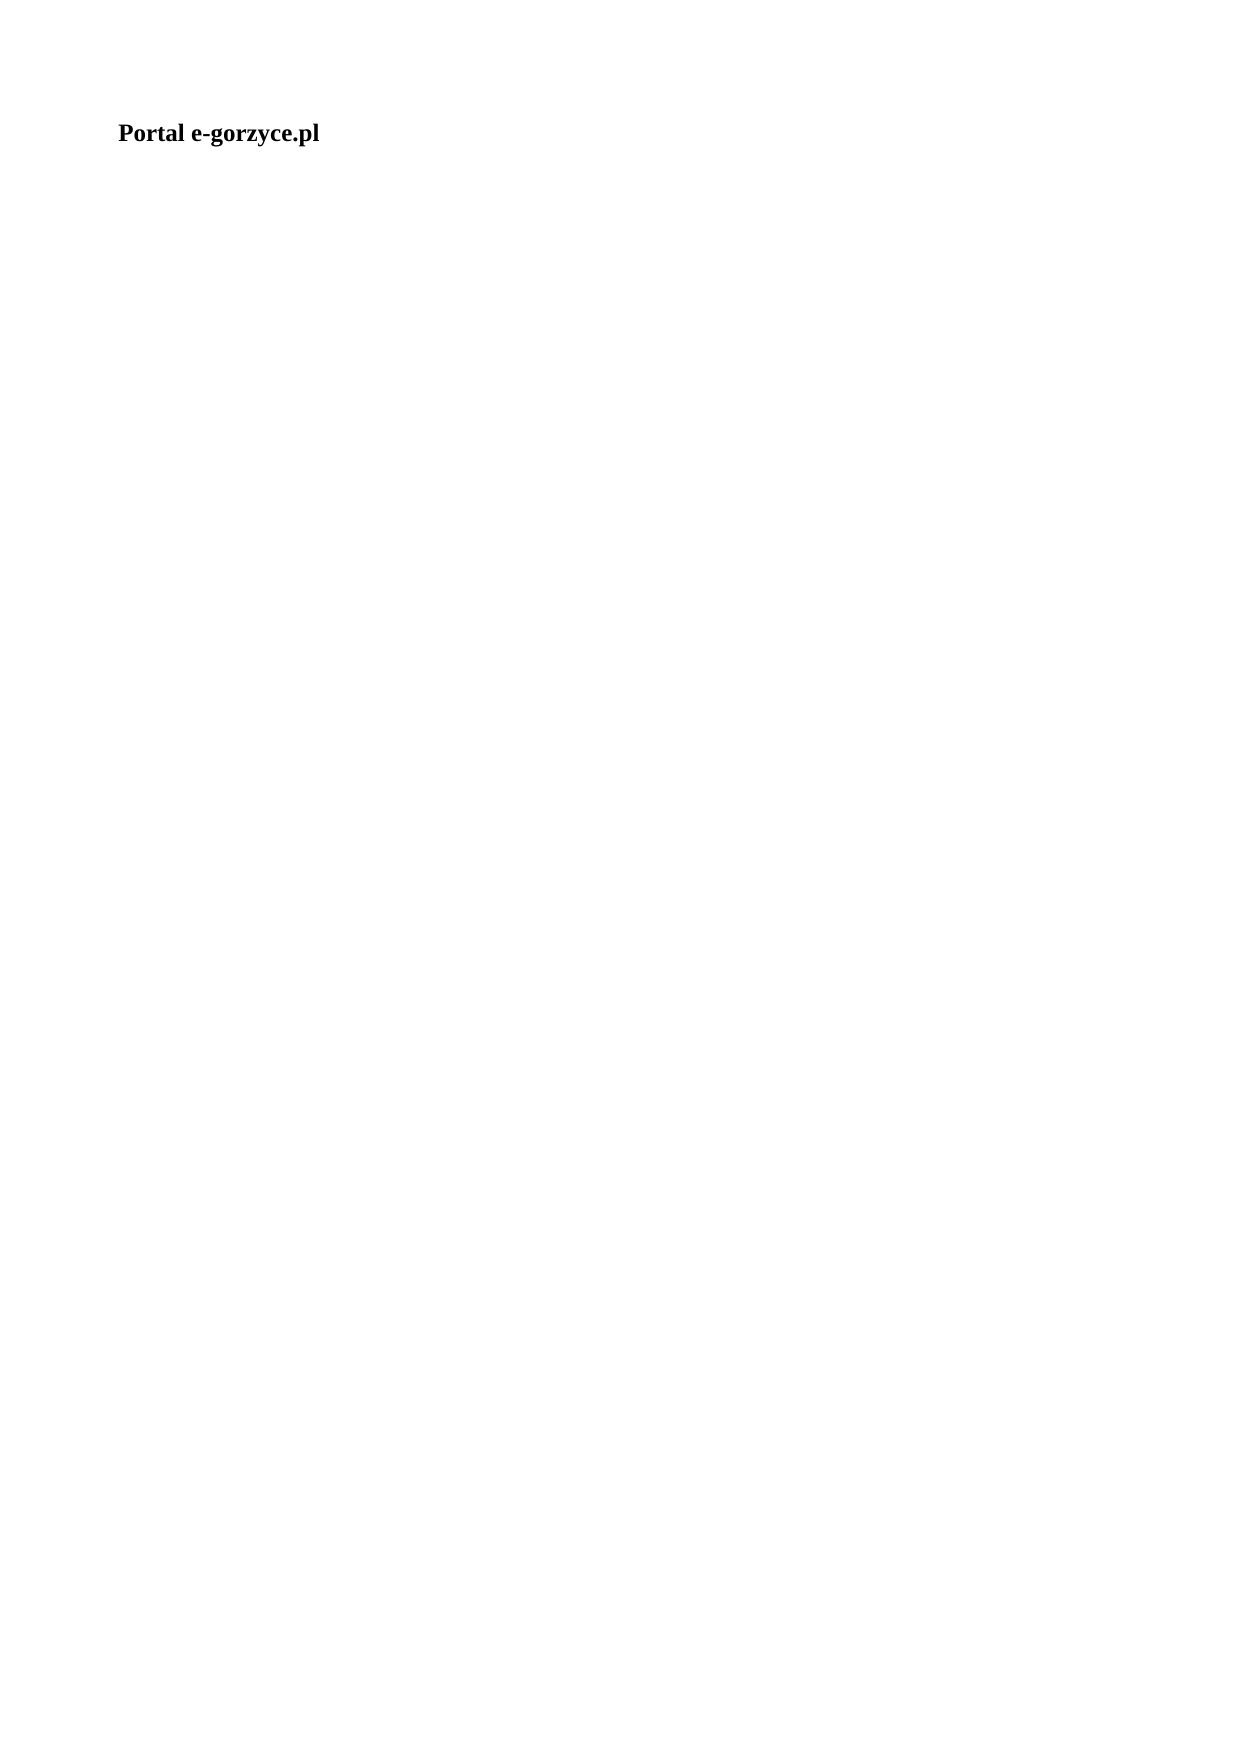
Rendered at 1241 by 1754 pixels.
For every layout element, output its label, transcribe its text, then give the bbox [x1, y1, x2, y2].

text Portal e-gorzyce.pl [118, 118, 1122, 147]
